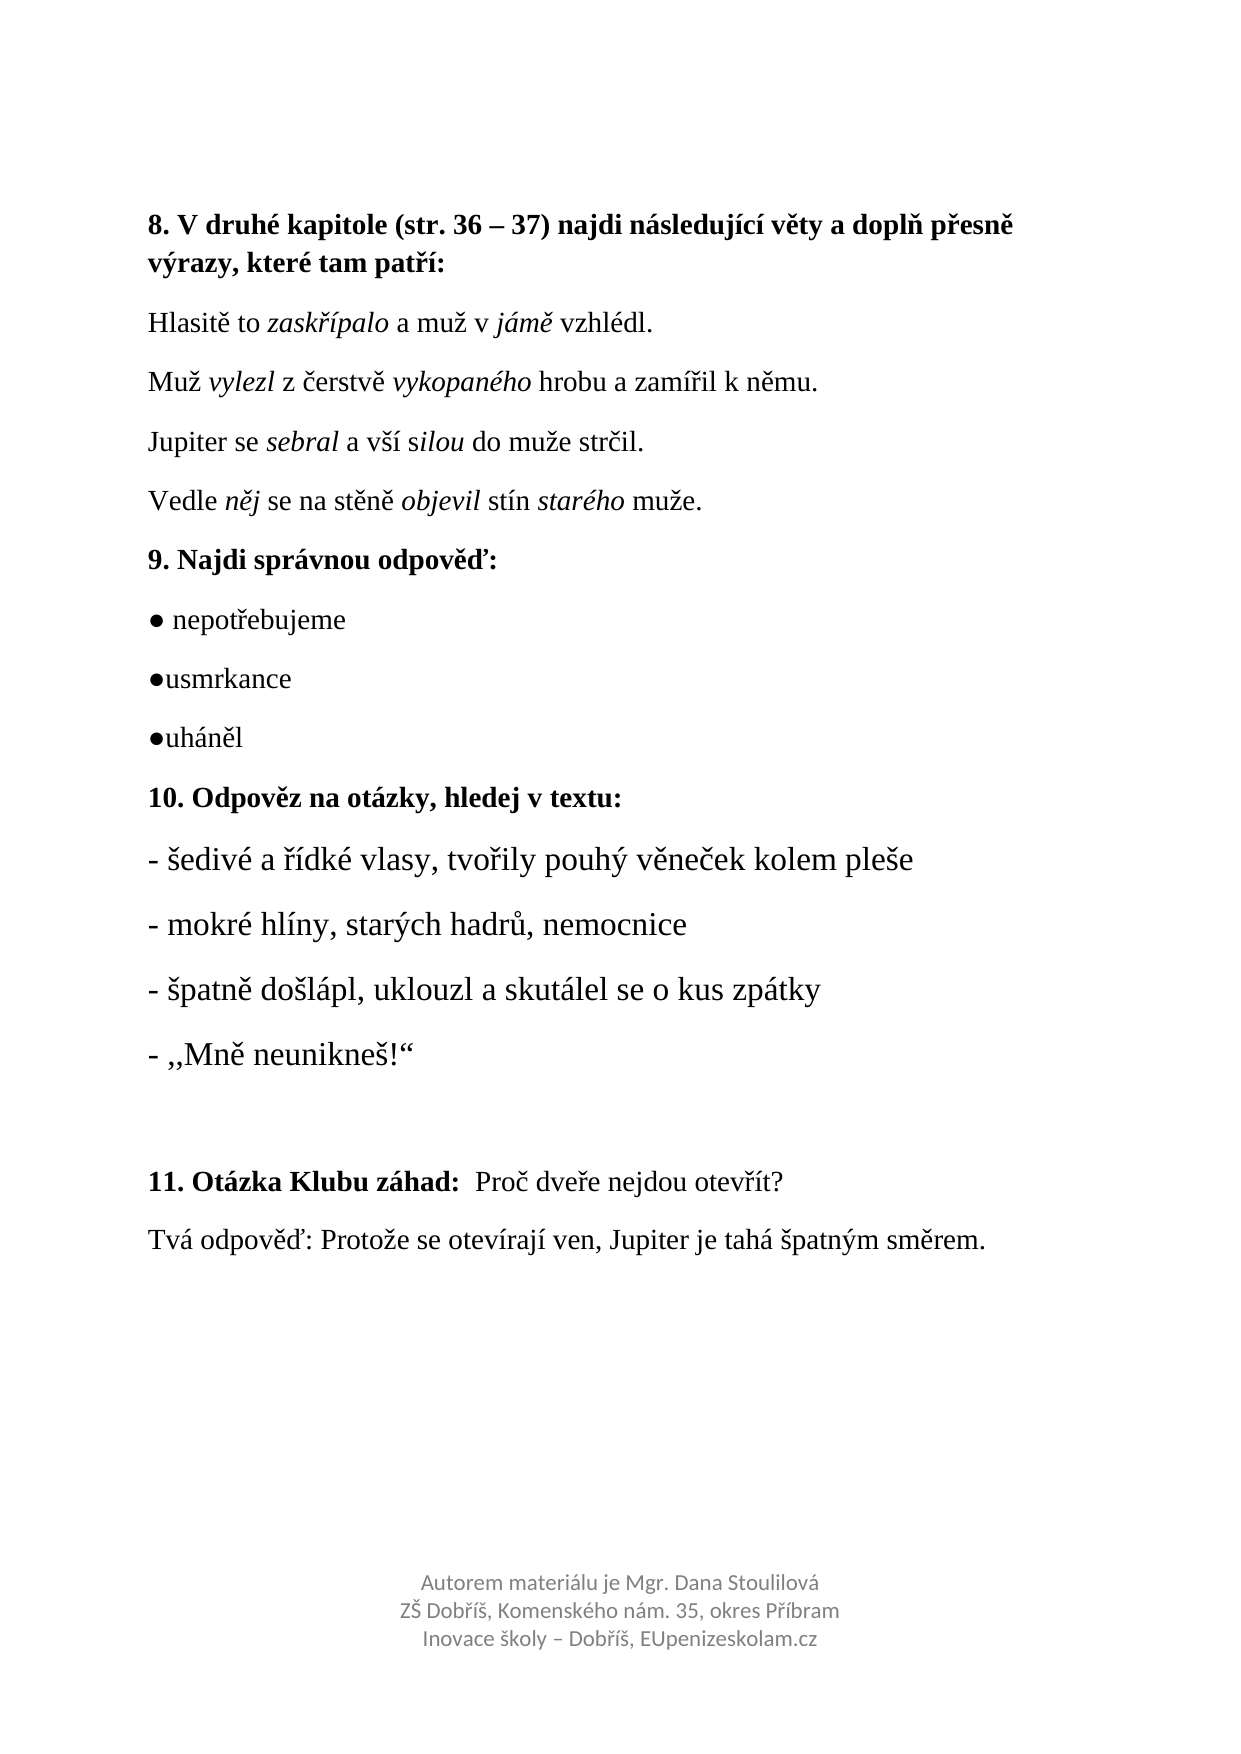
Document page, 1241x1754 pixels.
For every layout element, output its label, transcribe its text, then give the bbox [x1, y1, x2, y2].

text 11. Otázka Klubu záhad: Proč dveře nejdou otevřít? [148, 1164, 1093, 1197]
text - špatně došlápl, uklouzl a skutálel se o kus zpátky [148, 969, 1093, 1007]
text - mokré hlíny, starých hadrů, nemocnice [148, 904, 1093, 942]
text ● nepotřebujeme [148, 602, 1093, 635]
text - šedivé a řídké vlasy, tvořily pouhý věneček kolem pleše [148, 839, 1093, 878]
text ●uháněl [148, 721, 1093, 754]
text 8. V druhé kapitole (str. 36 – 37) najdi následující věty a doplň přesně výrazy, které tam patří: [148, 207, 1093, 279]
text Tvá odpověď: Protože se otevírají ven, Jupiter je tahá špatným směrem. [148, 1218, 1093, 1256]
text ●usmrkance [148, 661, 1093, 695]
text 10. Odpověz na otázky, hledej v textu: [148, 780, 1093, 813]
text Hlasitě to zaskřípalo a muž v jámě vzhlédl. [148, 305, 1093, 338]
text Vedle něj se na stěně objevil stín starého muže. [148, 483, 1093, 517]
text - ,,Mně neunikneš!“ [148, 1034, 1093, 1072]
text Muž vylezl z čerstvě vykopaného hrobu a zamířil k němu. [148, 364, 1093, 398]
text Jupiter se sebral a vší silou do muže strčil. [148, 424, 1093, 457]
text 9. Najdi správnou odpověď: [148, 542, 1093, 576]
